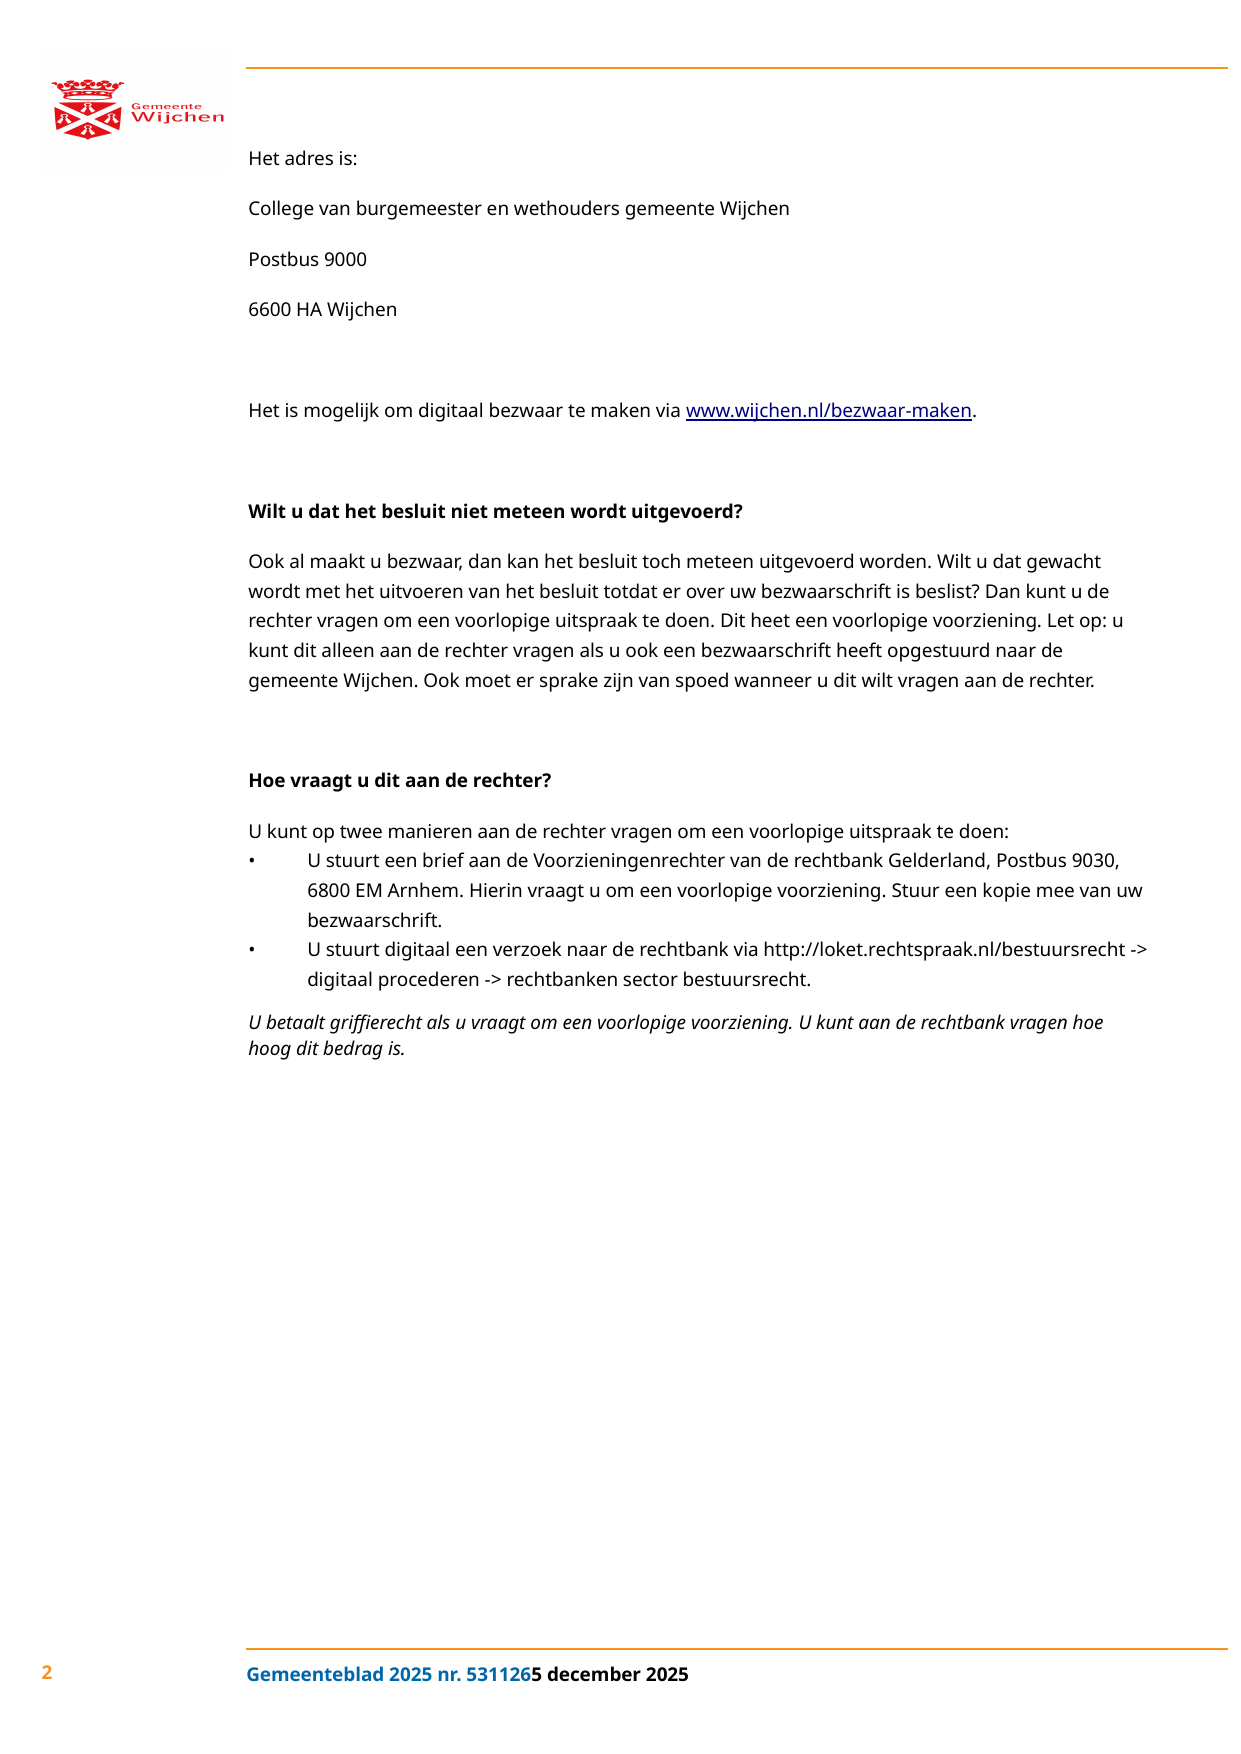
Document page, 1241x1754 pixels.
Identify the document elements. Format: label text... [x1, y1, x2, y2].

text Wilt u dat het besluit niet meteen wordt uitgevoerd? [248, 498, 1152, 524]
text College van burgemeester en wethouders gemeente Wijchen [248, 196, 1152, 221]
list U stuurt een brief aan de Voorzieningenrechter van de rechtbank Gelderland, Postbus 9030, 6800 EM Arnhem. Hierin vraagt u om een voorlopige voorziening. Stuur een kopie mee van uw bezwaarschrift. [248, 848, 1152, 933]
text Het is mogelijk om digitaal bezwaar te maken via www.wijchen.nl/bezwaar-maken. [248, 397, 1152, 423]
text U betaalt griffierecht als u vraagt om een voorlopige voorziening. U kunt aan de rechtbank vragen hoe hoog dit bedrag is. [248, 1009, 1152, 1061]
list U stuurt digitaal een verzoek naar de rechtbank via http://loket.rechtspraak.nl/bestuursrecht -> digitaal procederen -> rechtbanken sector bestuursrecht. [248, 936, 1152, 992]
text Ook al maakt u bezwaar, dan kan het besluit toch meteen uitgevoerd worden. Wilt u dat gewacht wordt met het uitvoeren van het besluit totdat er over uw bezwaarschrift is beslist? Dan kunt u de rechter vragen om een voorlopige uitspraak te doen. Dit heet een voorlopige voorziening. Let op: u kunt dit alleen aan de rechter vragen als u ook een bezwaarschrift heeft opgestuurd naar de gemeente Wijchen. Ook moet er sprake zijn van spoed wanneer u dit wilt vragen aan de rechter. [248, 548, 1152, 693]
picture [41, 47, 231, 172]
text Hoe vraagt u dit aan de rechter? [248, 768, 1152, 793]
text U kunt op twee manieren aan de rechter vragen om een voorlopige uitspraak te doen: [248, 818, 1152, 844]
text Postbus 9000 [248, 246, 1152, 272]
text 6600 HA Wijchen [248, 296, 1152, 322]
text Het adres is: [248, 145, 1152, 171]
